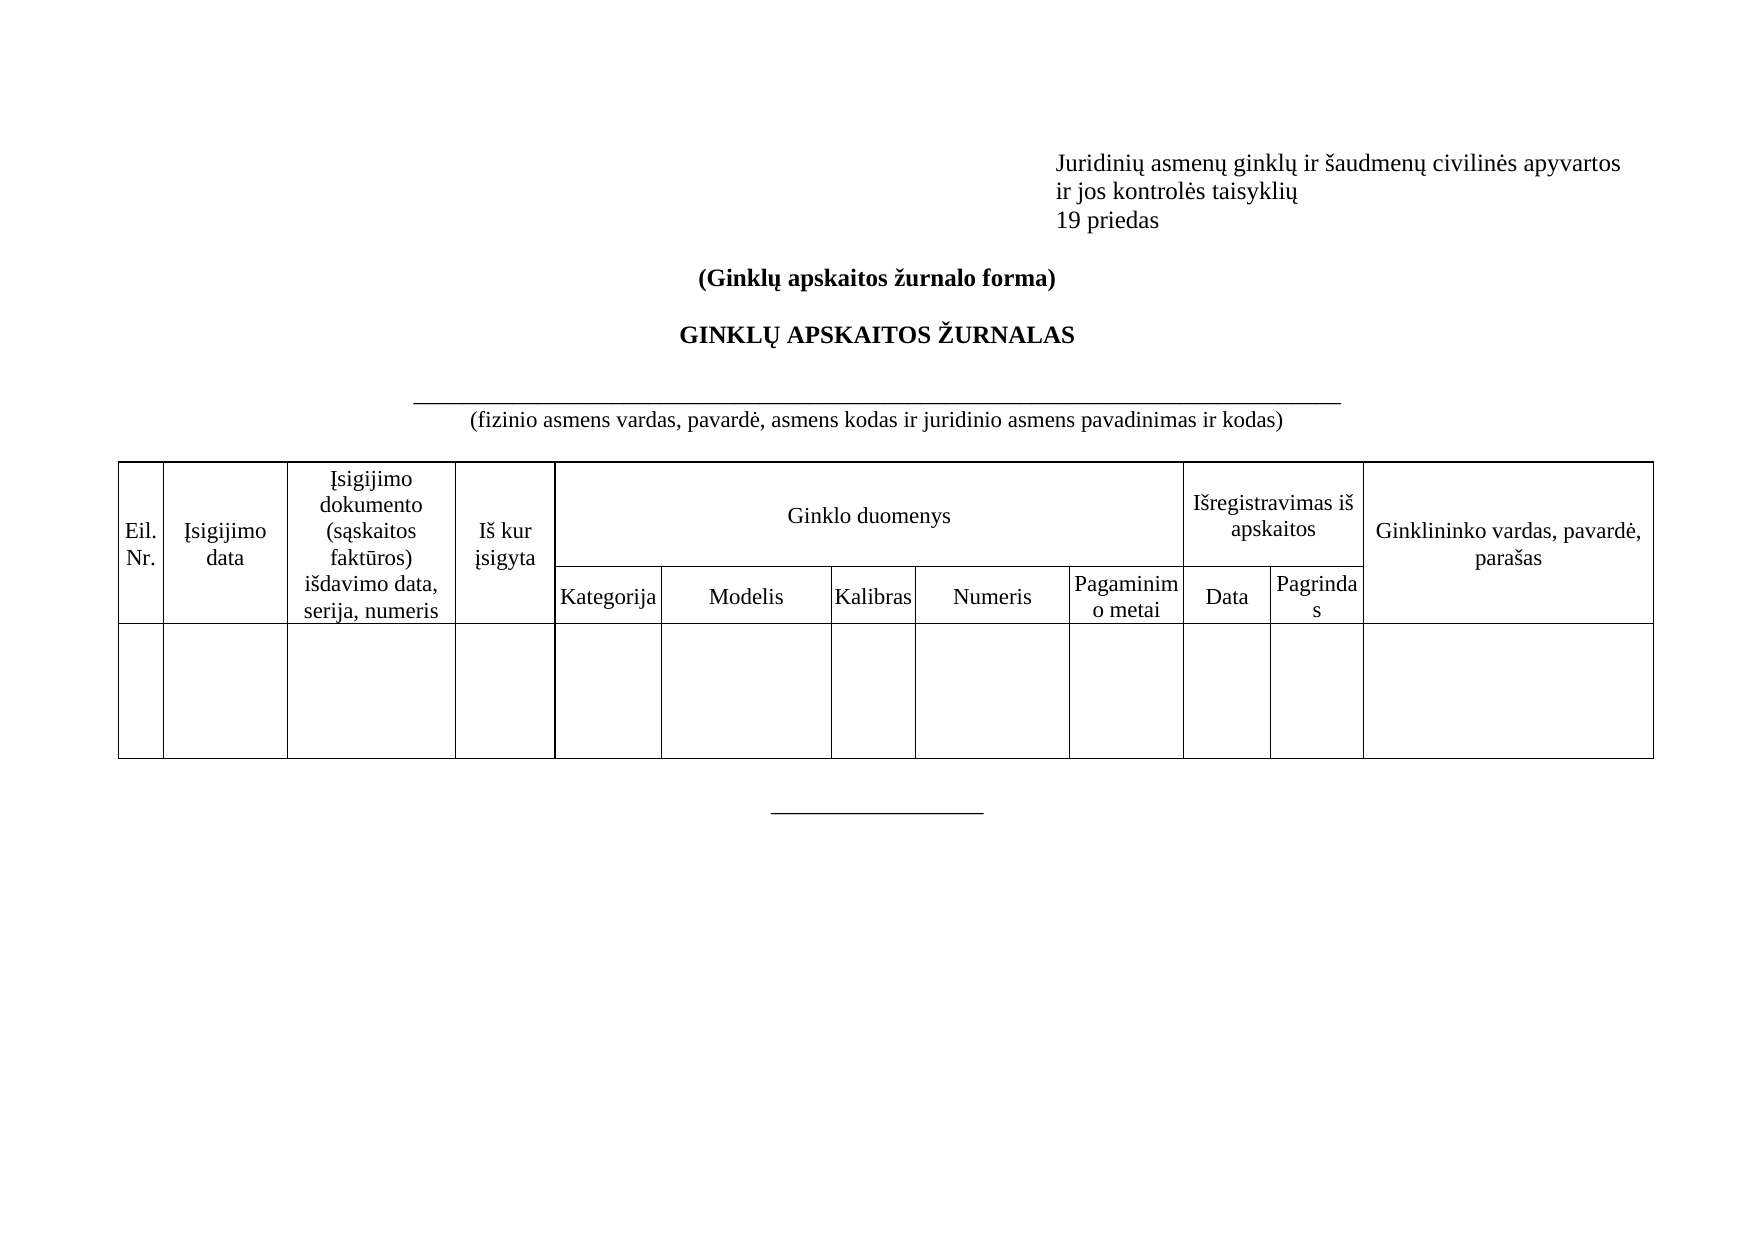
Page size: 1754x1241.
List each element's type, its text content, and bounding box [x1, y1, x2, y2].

table_cell Numeris [916, 567, 1069, 623]
subtitle (Ginklų apskaitos žurnalo forma) [118, 263, 1636, 291]
table_cell Pagaminimo metai [1070, 567, 1183, 623]
table_cell Pagrindas [1271, 567, 1363, 623]
table_cell [1271, 624, 1363, 758]
table_cell [456, 624, 554, 758]
table_cell Kalibras [832, 567, 915, 623]
table_cell [662, 624, 831, 758]
table_cell Kategorija [556, 567, 661, 623]
table_cell [556, 624, 661, 758]
table_cell [1070, 624, 1183, 758]
table_header Iš kur įsigyta [456, 463, 554, 623]
subtitle GINKLŲ APSKAITOS ŽURNALAS [118, 320, 1636, 349]
table_cell [1184, 624, 1270, 758]
table_header Išregistravimas iš apskaitos [1184, 463, 1363, 566]
table_cell Data [1184, 567, 1270, 623]
table_cell [164, 624, 287, 758]
text 19 priedas [1056, 205, 1636, 234]
table_header Eil. Nr. [119, 463, 163, 623]
text _________________ [118, 788, 1636, 817]
table_header Įsigijimo data [164, 463, 287, 623]
table_cell [1364, 624, 1653, 758]
text (fizinio asmens vardas, pavardė, asmens kodas ir juridinio asmens pavadinimas ir kodas) [118, 406, 1636, 433]
table_cell Modelis [662, 567, 831, 623]
text Juridinių asmenų ginklų ir šaudmenų civilinės apyvartos ir jos kontrolės taisyklių [1056, 148, 1636, 205]
table_cell [288, 624, 455, 758]
table_cell [832, 624, 915, 758]
table_header Ginklo duomenys [556, 463, 1183, 566]
table_cell [119, 624, 163, 758]
table_header Ginklininko vardas, pavardė, parašas [1364, 463, 1653, 623]
table_header Įsigijimo dokumento (sąskaitos faktūros) išdavimo data, serija, numeris [288, 463, 455, 623]
table_cell [916, 624, 1069, 758]
